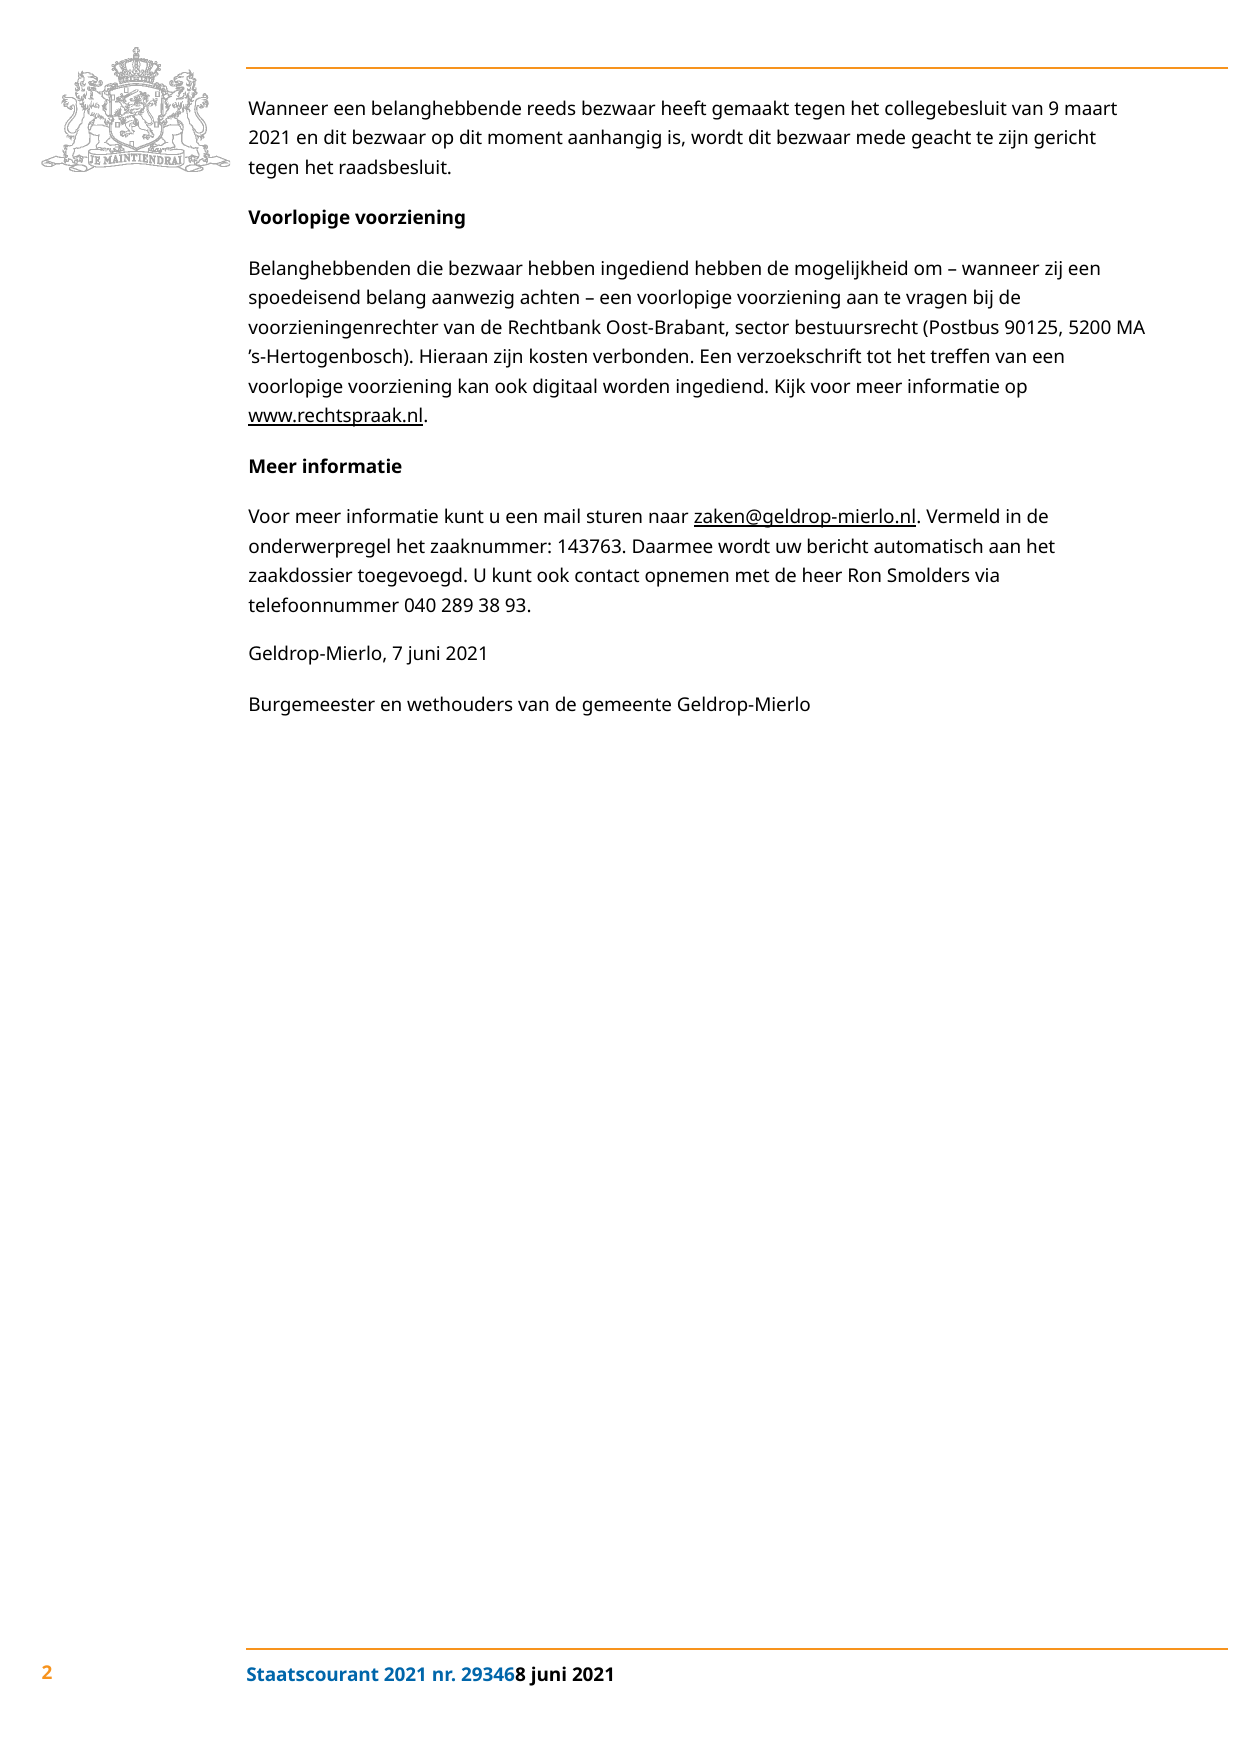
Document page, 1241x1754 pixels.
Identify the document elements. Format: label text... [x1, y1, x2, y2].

picture [41, 47, 231, 172]
text Burgemeester en wethouders van de gemeente Geldrop-Mierlo [248, 692, 1152, 717]
text Belanghebbenden die bezwaar hebben ingediend hebben de mogelijkheid om – wanneer zij een spoedeisend belang aanwezig achten – een voorlopige voorziening aan te vragen bij de voorzieningenrechter van de Rechtbank Oost-Brabant, sector bestuursrecht (Postbus 90125, 5200 MA ’s-Hertogenbosch). Hieraan zijn kosten verbonden. Een verzoekschrift tot het treffen van een voorlopige voorziening kan ook digitaal worden ingediend. Kijk voor meer informatie op www.rechtspraak.nl. [248, 255, 1152, 428]
text Voor meer informatie kunt u een mail sturen naar zaken@geldrop-mierlo.nl. Vermeld in de onderwerpregel het zaaknummer: 143763. Daarmee wordt uw bericht automatisch aan het zaakdossier toegevoegd. U kunt ook contact opnemen met de heer Ron Smolders via telefoonnummer 040 289 38 93. [248, 503, 1152, 618]
text Voorlopige voorziening [248, 204, 1152, 230]
text Meer informatie [248, 453, 1152, 479]
text Wanneer een belanghebbende reeds bezwaar heeft gemaakt tegen het collegebesluit van 9 maart 2021 en dit bezwaar op dit moment aanhangig is, wordt dit bezwaar mede geacht te zijn gericht tegen het raadsbesluit. [248, 95, 1152, 180]
text Geldrop-Mierlo, 7 juni 2021 [248, 640, 1152, 666]
